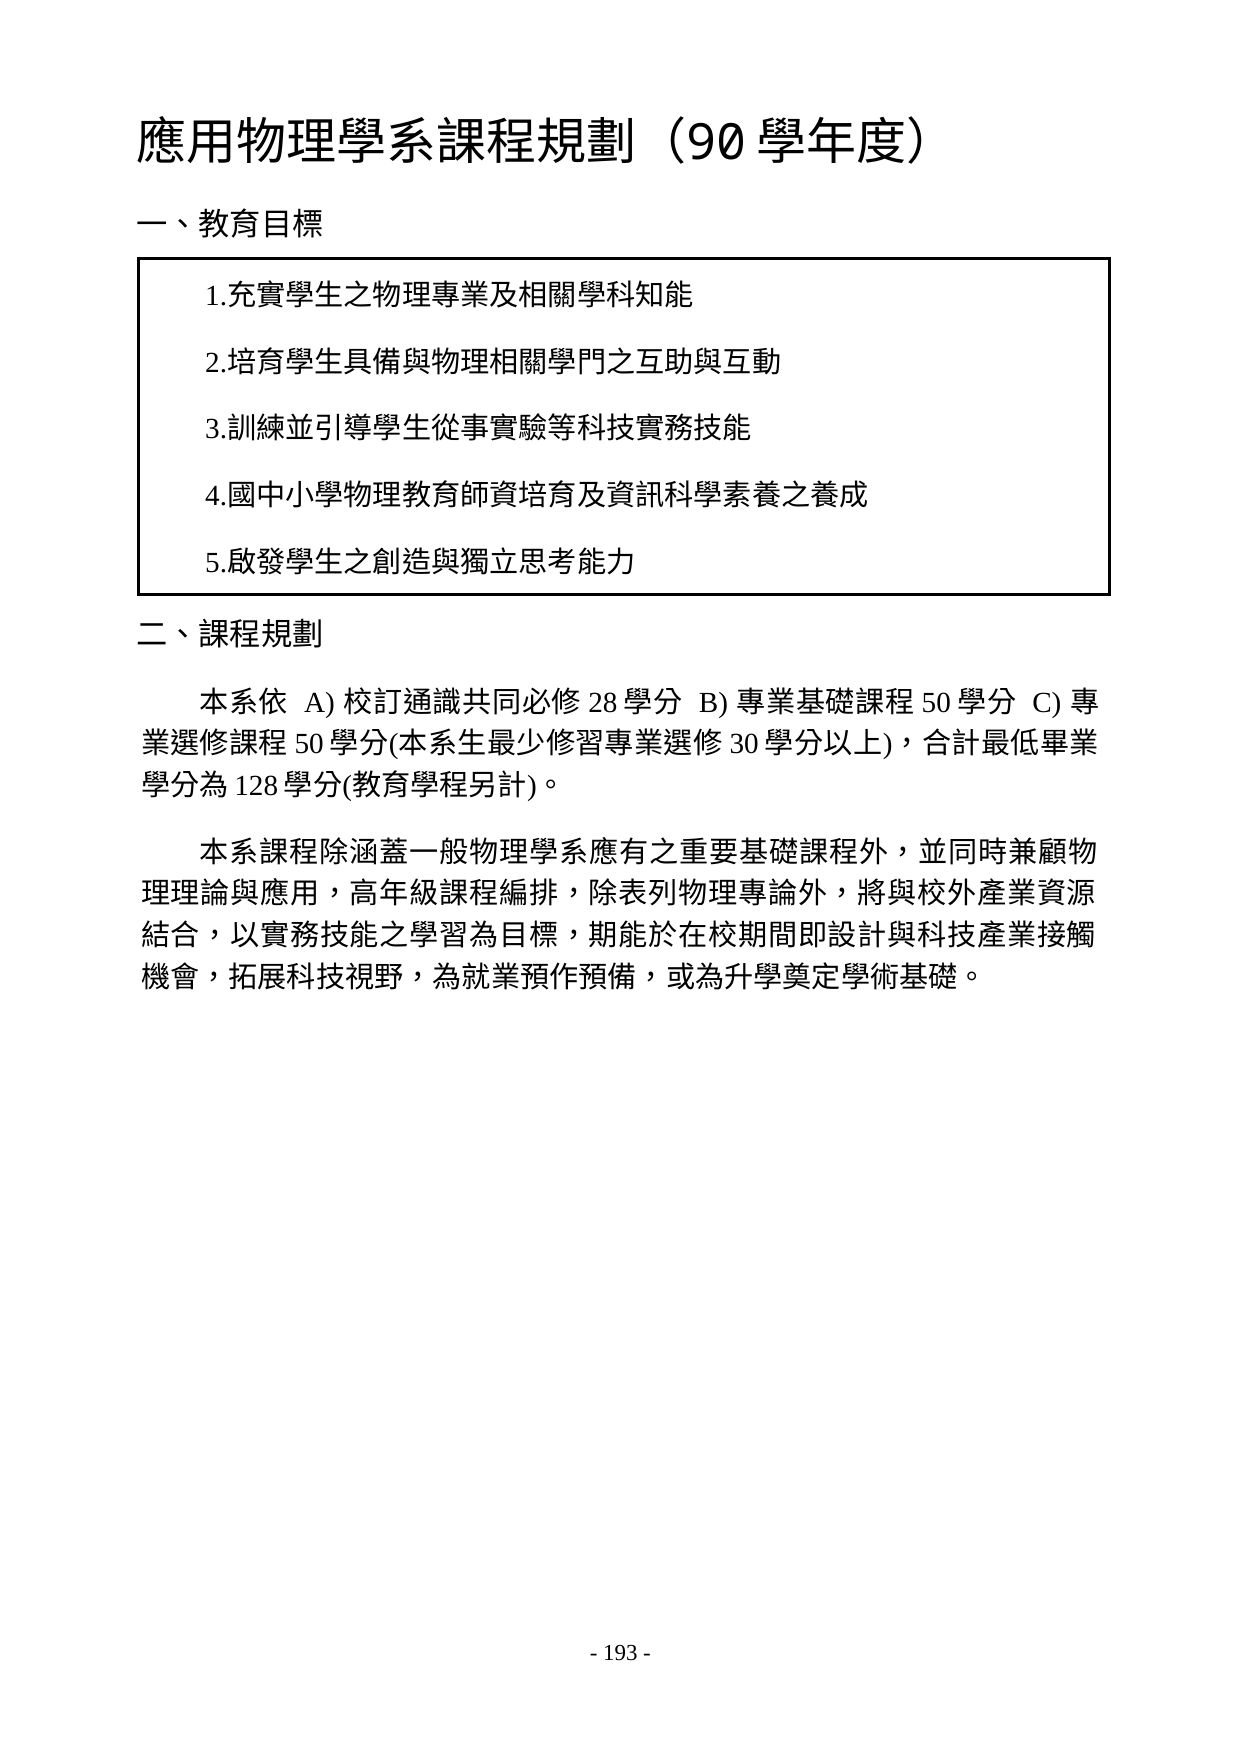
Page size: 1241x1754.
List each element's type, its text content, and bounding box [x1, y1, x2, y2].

text 本系依 A) 校訂通識共同必修28學分 B) 專業基礎課程50學分 C) 專業選修課程50學分(本系生最少修習專業選修30學分以上)，合計最低畢業學分為128學分(教育學程另計)。 [141, 679, 1099, 804]
text 本系課程除涵蓋一般物理學系應有之重要基礎課程外，並同時兼顧物理理論與應用，高年級課程編排，除表列物理專論外，將與校外產業資源結合，以實務技能之學習為目標，期能於在校期間即設計與科技產業接觸機會，拓展科技視野，為就業預作預備，或為升學奠定學術基礎。 [141, 829, 1099, 996]
text 二、課程規劃 [136, 609, 1104, 654]
text 一、教育目標 [136, 199, 1104, 244]
text 應用物理學系課程規劃（90學年度） [136, 101, 1104, 174]
table_header 1.充實學生之物理專業及相關學科知能 2.培育學生具備與物理相關學門之互助與互動 3.訓練並引導學生從事實驗等科技實務技能 4.國中小學物理教育師資培育及資訊科學素養之養成 5.啟發學生之創造與獨立思考能力 [140, 260, 1108, 593]
